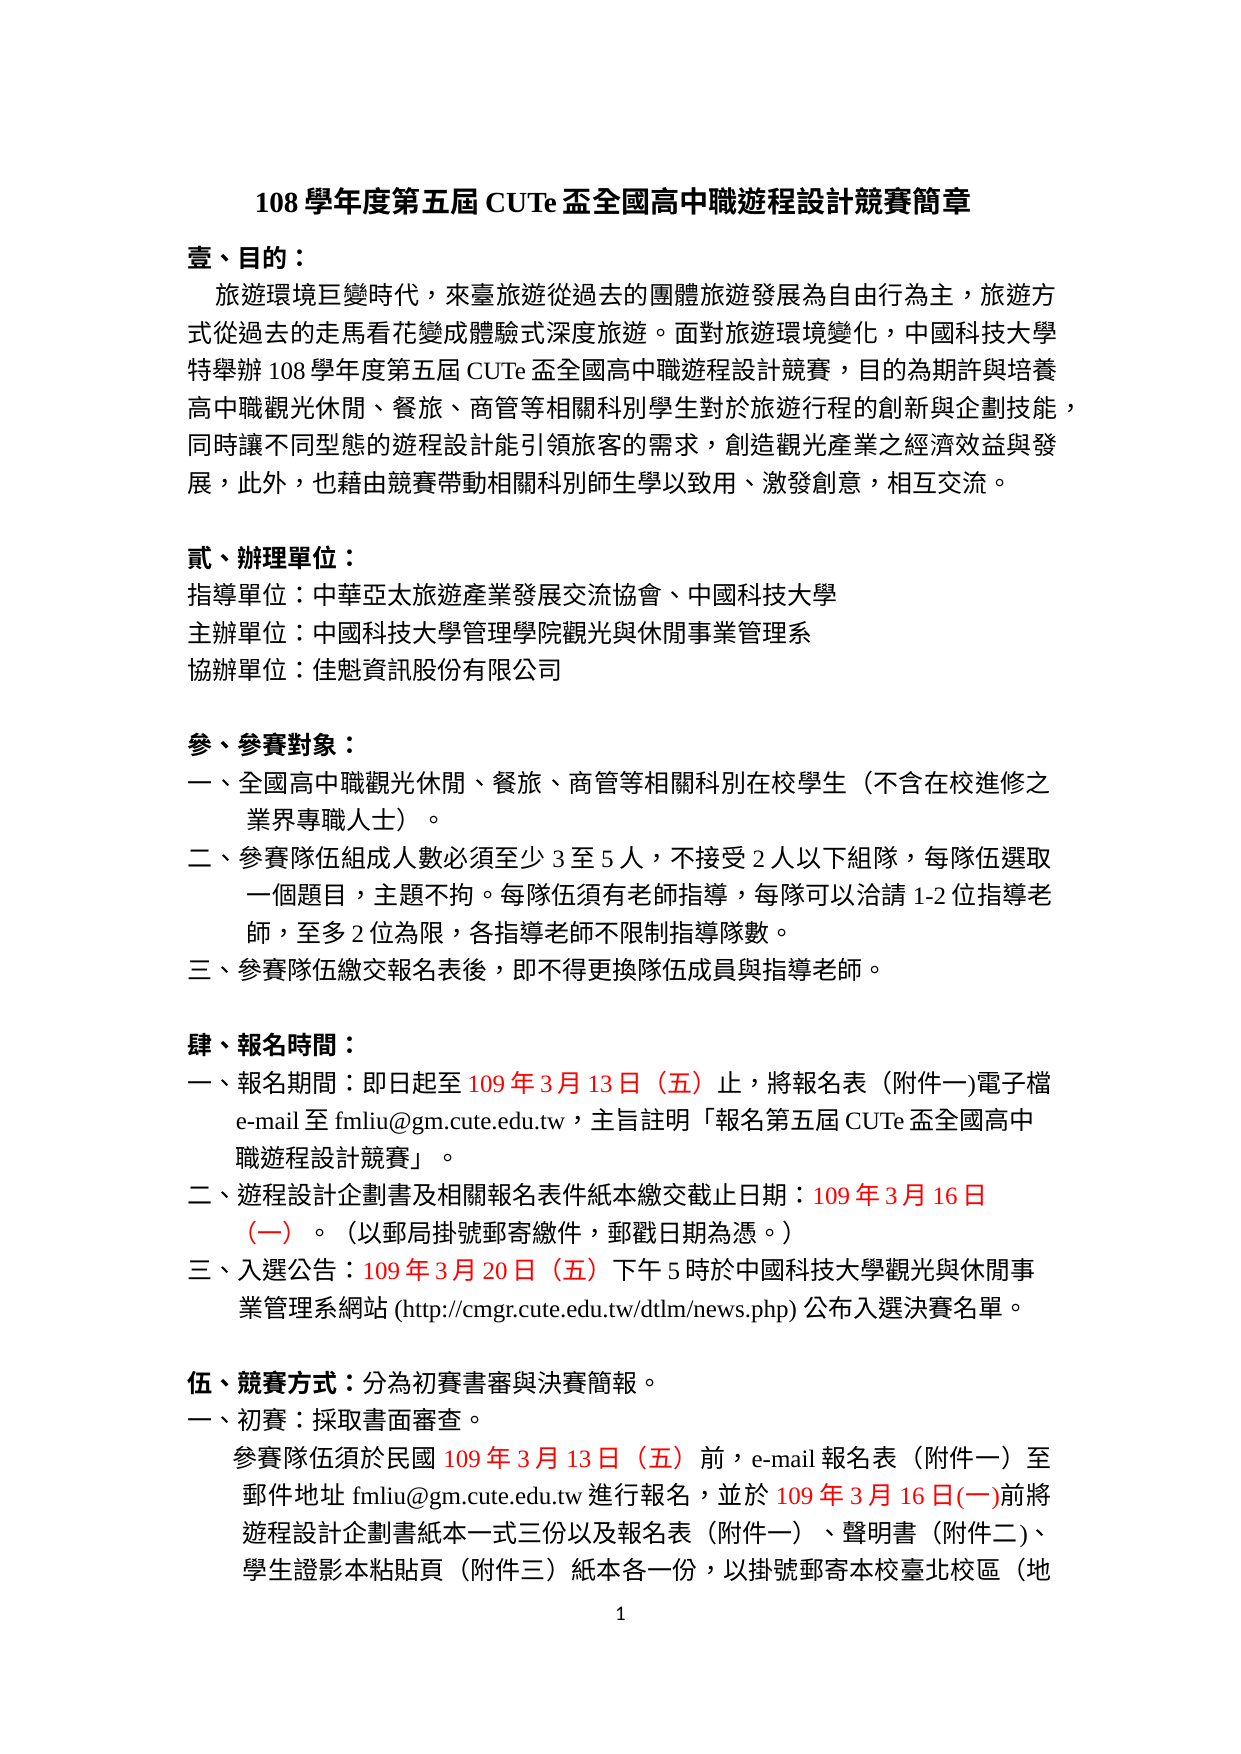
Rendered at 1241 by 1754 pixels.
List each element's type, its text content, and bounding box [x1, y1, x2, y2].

text 二、遊程設計企劃書及相關報名表件紙本繳交截止日期：109年3月16日（一）。（以郵局掛號郵寄繳件，郵戳日期為憑。） [187, 1175, 1053, 1250]
text 指導單位：中華亞太旅遊產業發展交流協會、中國科技大學 [187, 575, 1053, 612]
text 三、入選公告：109年3月20日（五）下午5時於中國科技大學觀光與休閒事業管理系網站 (http://cmgr.cute.edu.tw/dtlm/news.php) 公布入選決賽名單。 [187, 1250, 1053, 1325]
text 伍、競賽方式：分為初賽書審與決賽簡報。 [187, 1362, 1053, 1400]
text 參賽隊伍須於民國109年3月13日（五）前，e-mail報名表（附件一）至郵件地址fmliu@gm.cute.edu.tw進行報名，並於109年3月16日(一)前將遊程設計企劃書紙本一式三份以及報名表（附件一）、聲明書（附件二)、學生證影本粘貼頁（附件三）紙本各一份，以掛號郵寄本校臺北校區（地 [217, 1437, 1053, 1587]
text 肆、報名時間： [187, 1025, 1053, 1062]
text 壹、目的： [187, 237, 1053, 275]
text 旅遊環境巨變時代，來臺旅遊從過去的團體旅遊發展為自由行為主，旅遊方式從過去的走馬看花變成體驗式深度旅遊。面對旅遊環境變化，中國科技大學特舉辦108學年度第五屆CUTe盃全國高中職遊程設計競賽，目的為期許與培養高中職觀光休閒、餐旅、商管等相關科別學生對於旅遊行程的創新與企劃技能，同時讓不同型態的遊程設計能引領旅客的需求，創造觀光產業之經濟效益與發展，此外，也藉由競賽帶動相關科別師生學以致用、激發創意，相互交流。 [187, 275, 1059, 500]
text 三、參賽隊伍繳交報名表後，即不得更換隊伍成員與指導老師。 [187, 950, 1053, 987]
text 一、報名期間：即日起至109年3月13日（五）止，將報名表（附件一)電子檔e-mail至fmliu@gm.cute.edu.tw，主旨註明「報名第五屆CUTe盃全國高中職遊程設計競賽」。 [187, 1062, 1053, 1175]
text 貳、辦理單位： [187, 537, 1053, 575]
text 協辦單位：佳魁資訊股份有限公司 [187, 650, 1053, 687]
text 一、初賽：採取書面審查。 [187, 1400, 1053, 1437]
text 二、參賽隊伍組成人數必須至少3至5人，不接受2人以下組隊，每隊伍選取一個題目，主題不拘。每隊伍須有老師指導，每隊可以洽請1-2位指導老師，至多2位為限，各指導老師不限制指導隊數。 [187, 837, 1053, 950]
text 主辦單位：中國科技大學管理學院觀光與休閒事業管理系 [187, 612, 1053, 650]
text 參、參賽對象： [187, 725, 1053, 762]
text 一、全國高中職觀光休閒、餐旅、商管等相關科別在校學生（不含在校進修之業界專職人士）。 [187, 762, 1053, 837]
text 108學年度第五屆CUTe盃全國高中職遊程設計競賽簡章 [173, 162, 1053, 237]
